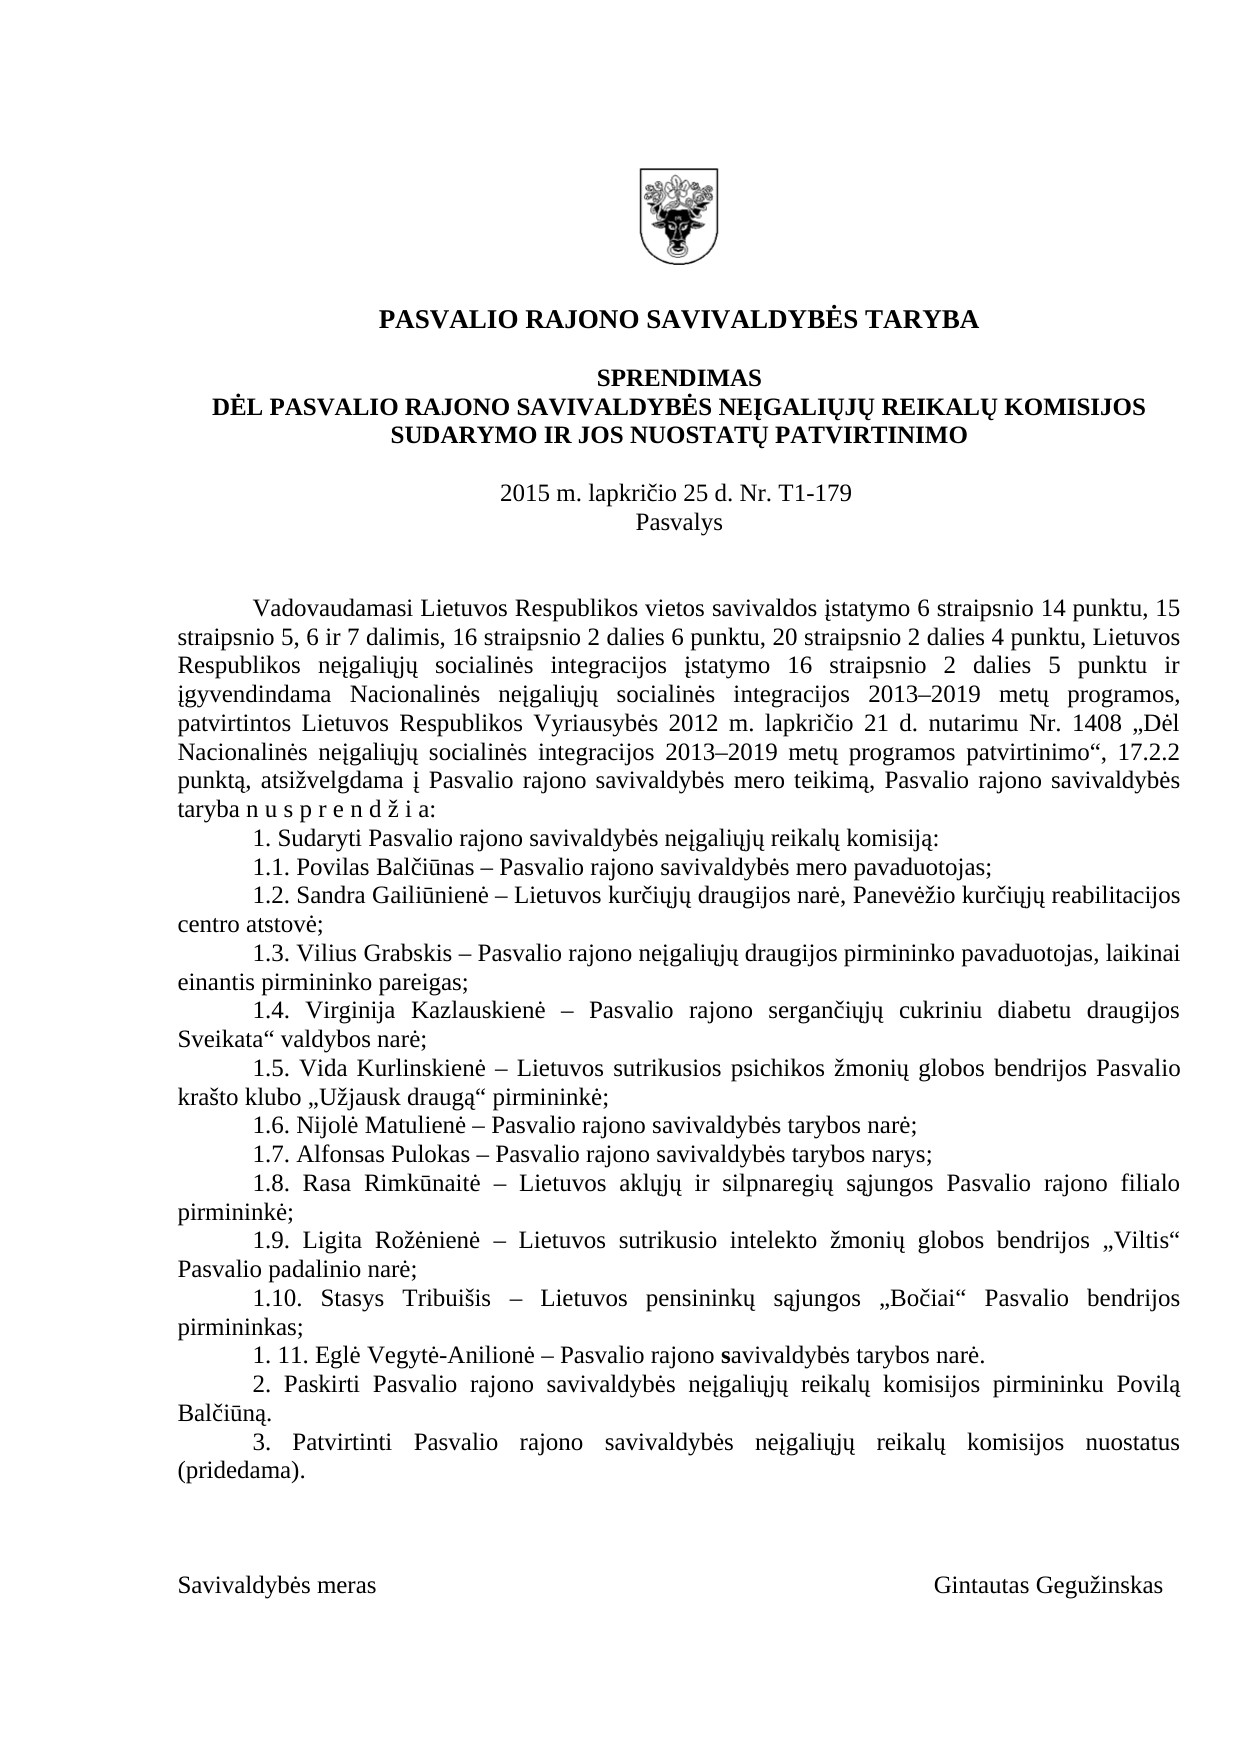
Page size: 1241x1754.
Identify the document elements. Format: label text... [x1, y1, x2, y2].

text Dėl PASVALIO RAJONO SAVIVALDYBĖS NEĮGALIŲJŲ REIKALŲ KOMISIJOS SUDARYMO IR JOS NUOSTATŲ PATVIRTINIMO [177, 392, 1181, 449]
text 1. Sudaryti Pasvalio rajono savivaldybės neįgaliųjų reikalų komisiją: [177, 823, 1181, 852]
text 1.8. Rasa Rimkūnaitė – Lietuvos aklųjų ir silpnaregių sąjungos Pasvalio rajono filialo pirmininkė; [177, 1168, 1181, 1225]
text 1.6. Nijolė Matulienė – Pasvalio rajono savivaldybės tarybos narė; [177, 1110, 1181, 1139]
text 1.3. Vilius Grabskis – Pasvalio rajono neįgaliųjų draugijos pirmininko pavaduotojas, laikinai einantis pirmininko pareigas; [177, 938, 1181, 995]
text Sprendimas [177, 363, 1181, 392]
text Pasvalio rajono savivaldybės taryba [177, 303, 1181, 334]
text 1. 11. Eglė Vegytė-Anilionė – Pasvalio rajono savivaldybės tarybos narė. [177, 1340, 1181, 1369]
text 1.7. Alfonsas Pulokas – Pasvalio rajono savivaldybės tarybos narys; [177, 1139, 1181, 1168]
text 1.9. Ligita Rožėnienė – Lietuvos sutrikusio intelekto žmonių globos bendrijos „Viltis“ Pasvalio padalinio narė; [177, 1225, 1181, 1283]
text 2. Paskirti Pasvalio rajono savivaldybės neįgaliųjų reikalų komisijos pirmininku Povilą Balčiūną. [177, 1369, 1181, 1427]
text 2015 m. lapkričio 25 d. Nr. T1-179 [177, 478, 1181, 507]
text 1.2. Sandra Gailiūnienė – Lietuvos kurčiųjų draugijos narė, Panevėžio kurčiųjų reabilitacijos centro atstovė; [177, 880, 1181, 938]
text Pasvalys [177, 507, 1181, 535]
text 1.10. Stasys Tribuišis – Lietuvos pensininkų sąjungos „Bočiai“ Pasvalio bendrijos pirmininkas; [177, 1283, 1181, 1340]
text Vadovaudamasi Lietuvos Respublikos vietos savivaldos įstatymo 6 straipsnio 14 punktu, 15 straipsnio 5, 6 ir 7 dalimis, 16 straipsnio 2 dalies 6 punktu, 20 straipsnio 2 dalies 4 punktu, Lietuvos Respublikos neįgaliųjų socialinės integracijos įstatymo 16 straipsnio 2 dalies 5 punktu ir įgyvendindama Nacionalinės neįgaliųjų socialinės integracijos 2013–2019 metų programos, patvirtintos Lietuvos Respublikos Vyriausybės 2012 m. lapkričio 21 d. nutarimu Nr. 1408 „Dėl Nacionalinės neįgaliųjų socialinės integracijos 2013–2019 metų programos patvirtinimo“, 17.2.2 punktą, atsižvelgdama į Pasvalio rajono savivaldybės mero teikimą, Pasvalio rajono savivaldybės taryba n u s p r e n d ž i a: [177, 593, 1181, 823]
text Savivaldybės meras Gintautas Gegužinskas [177, 1570, 1181, 1599]
text 3. Patvirtinti Pasvalio rajono savivaldybės neįgaliųjų reikalų komisijos nuostatus (pridedama). [177, 1427, 1181, 1484]
text 1.5. Vida Kurlinskienė – Lietuvos sutrikusios psichikos žmonių globos bendrijos Pasvalio krašto klubo „Užjausk draugą“ pirmininkė; [177, 1053, 1181, 1110]
text 1.4. Virginija Kazlauskienė – Pasvalio rajono sergančiųjų cukriniu diabetu draugijos Sveikata“ valdybos narė; [177, 995, 1181, 1053]
text 1.1. Povilas Balčiūnas – Pasvalio rajono savivaldybės mero pavaduotojas; [177, 852, 1181, 880]
